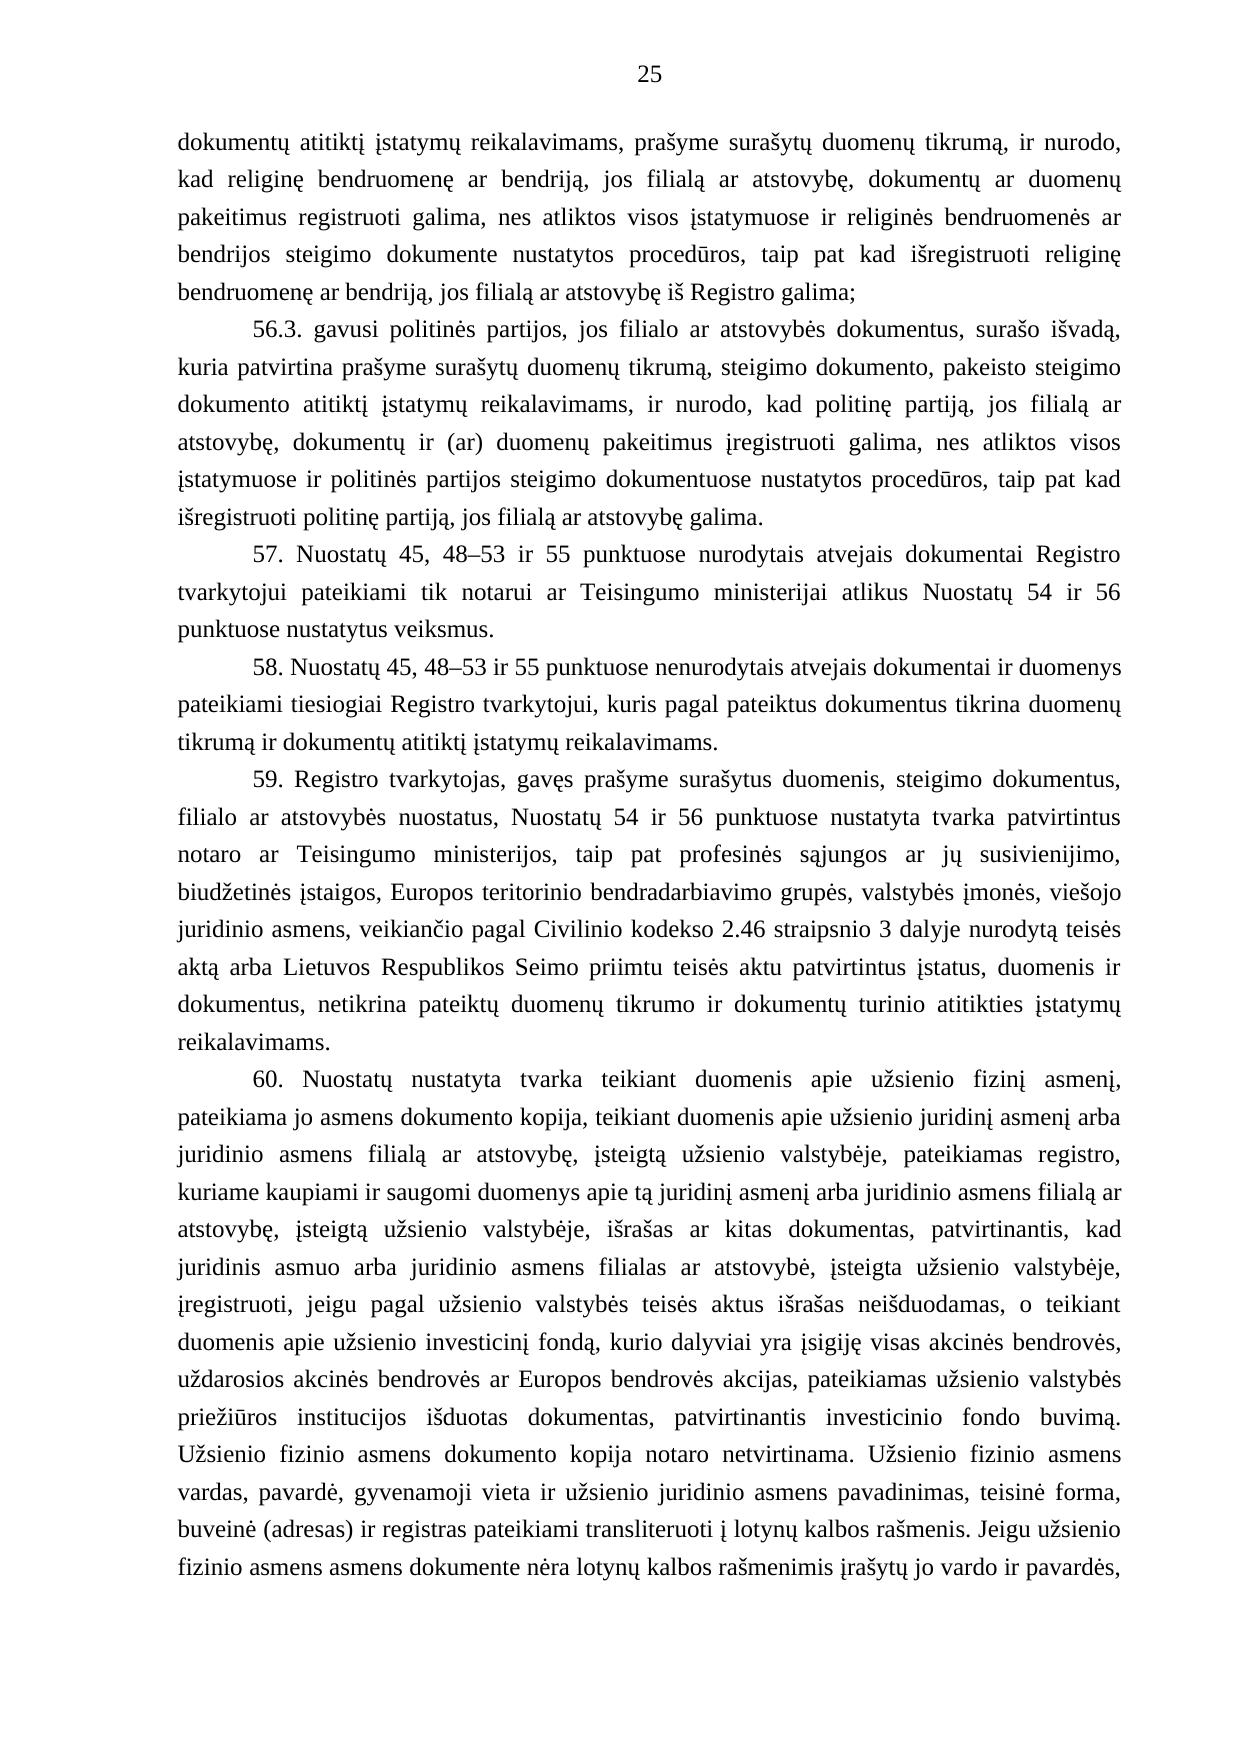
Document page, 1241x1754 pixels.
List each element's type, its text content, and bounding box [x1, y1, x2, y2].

text dokumentų atitiktį įstatymų reikalavimams, prašyme surašytų duomenų tikrumą, ir nurodo, kad religinę bendruomenę ar bendriją, jos filialą ar atstovybę, dokumentų ar duomenų pakeitimus registruoti galima, nes atliktos visos įstatymuose ir religinės bendruomenės ar bendrijos steigimo dokumente nustatytos procedūros, taip pat kad išregistruoti religinę bendruomenę ar bendriją, jos filialą ar atstovybę iš Registro galima; [177, 118, 1122, 306]
text 60. Nuostatų nustatyta tvarka teikiant duomenis apie užsienio fizinį asmenį, pateikiama jo asmens dokumento kopija, teikiant duomenis apie užsienio juridinį asmenį arba juridinio asmens filialą ar atstovybę, įsteigtą užsienio valstybėje, pateikiamas registro, kuriame kaupiami ir saugomi duomenys apie tą juridinį asmenį arba juridinio asmens filialą ar atstovybę, įsteigtą užsienio valstybėje, išrašas ar kitas dokumentas, patvirtinantis, kad juridinis asmuo arba juridinio asmens filialas ar atstovybė, įsteigta užsienio valstybėje, įregistruoti, jeigu pagal užsienio valstybės teisės aktus išrašas neišduodamas, o teikiant duomenis apie užsienio investicinį fondą, kurio dalyviai yra įsigiję visas akcinės bendrovės, uždarosios akcinės bendrovės ar Europos bendrovės akcijas, pateikiamas užsienio valstybės priežiūros institucijos išduotas dokumentas, patvirtinantis investicinio fondo buvimą. Užsienio fizinio asmens dokumento kopija notaro netvirtinama. Užsienio fizinio asmens vardas, pavardė, gyvenamoji vieta ir užsienio juridinio asmens pavadinimas, teisinė forma, buveinė (adresas) ir registras pateikiami transliteruoti į lotynų kalbos rašmenis. Jeigu užsienio fizinio asmens asmens dokumente nėra lotynų kalbos rašmenimis įrašytų jo vardo ir pavardės, [177, 1056, 1122, 1581]
text 57. Nuostatų 45, 48–53 ir 55 punktuose nurodytais atvejais dokumentai Registro tvarkytojui pateikiami tik notarui ar Teisingumo ministerijai atlikus Nuostatų 54 ir 56 punktuose nustatytus veiksmus. [177, 531, 1122, 643]
text 59. Registro tvarkytojas, gavęs prašyme surašytus duomenis, steigimo dokumentus, filialo ar atstovybės nuostatus, Nuostatų 54 ir 56 punktuose nustatyta tvarka patvirtintus notaro ar Teisingumo ministerijos, taip pat profesinės sąjungos ar jų susivienijimo, biudžetinės įstaigos, Europos teritorinio bendradarbiavimo grupės, valstybės įmonės, viešojo juridinio asmens, veikiančio pagal Civilinio kodekso 2.46 straipsnio 3 dalyje nurodytą teisės aktą arba Lietuvos Respublikos Seimo priimtu teisės aktu patvirtintus įstatus, duomenis ir dokumentus, netikrina pateiktų duomenų tikrumo ir dokumentų turinio atitikties įstatymų reikalavimams. [177, 756, 1122, 1056]
text 58. Nuostatų 45, 48–53 ir 55 punktuose nenurodytais atvejais dokumentai ir duomenys pateikiami tiesiogiai Registro tvarkytojui, kuris pagal pateiktus dokumentus tikrina duomenų tikrumą ir dokumentų atitiktį įstatymų reikalavimams. [177, 643, 1122, 756]
text 56.3. gavusi politinės partijos, jos filialo ar atstovybės dokumentus, surašo išvadą, kuria patvirtina prašyme surašytų duomenų tikrumą, steigimo dokumento, pakeisto steigimo dokumento atitiktį įstatymų reikalavimams, ir nurodo, kad politinę partiją, jos filialą ar atstovybę, dokumentų ir (ar) duomenų pakeitimus įregistruoti galima, nes atliktos visos įstatymuose ir politinės partijos steigimo dokumentuose nustatytos procedūros, taip pat kad išregistruoti politinę partiją, jos filialą ar atstovybę galima. [177, 306, 1122, 531]
